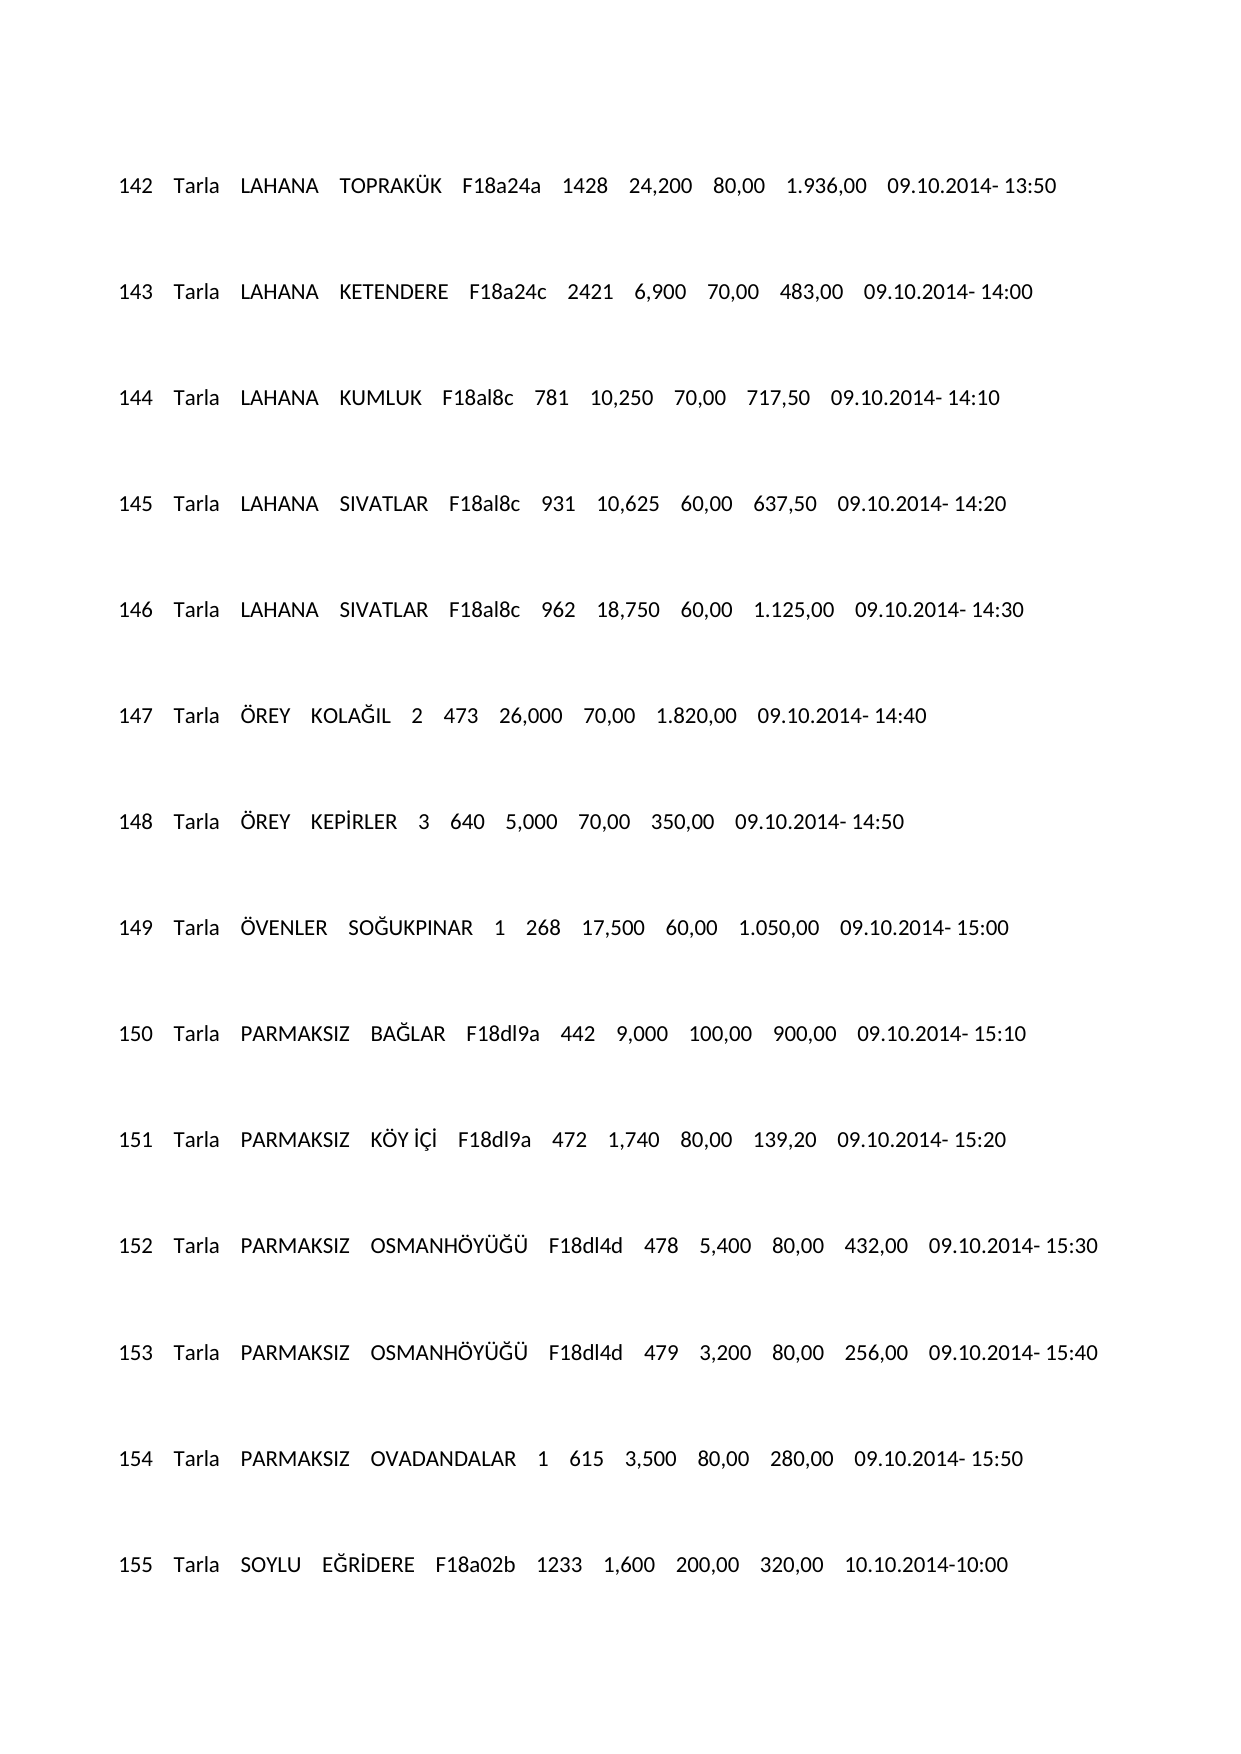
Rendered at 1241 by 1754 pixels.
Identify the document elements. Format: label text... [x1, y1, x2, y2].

text 149 Tarla ÖVENLER SOĞUKPINAR 1 268 17,500 60,00 1.050,00 09.10.2014- 15:00 [118, 913, 1122, 941]
text 154 Tarla PARMAKSIZ OVADANDALAR 1 615 3,500 80,00 280,00 09.10.2014- 15:50 [118, 1444, 1122, 1472]
text 142 Tarla LAHANA TOPRAKÜK F18a24a 1428 24,200 80,00 1.936,00 09.10.2014- 13:50 [118, 171, 1122, 199]
text 153 Tarla PARMAKSIZ OSMANHÖYÜĞÜ F18dl4d 479 3,200 80,00 256,00 09.10.2014- 15:40 [118, 1338, 1122, 1366]
text 151 Tarla PARMAKSIZ KÖY İÇİ F18dl9a 472 1,740 80,00 139,20 09.10.2014- 15:20 [118, 1126, 1122, 1153]
text 146 Tarla LAHANA SIVATLAR F18al8c 962 18,750 60,00 1.125,00 09.10.2014- 14:30 [118, 595, 1122, 623]
text 147 Tarla ÖREY KOLAĞIL 2 473 26,000 70,00 1.820,00 09.10.2014- 14:40 [118, 701, 1122, 729]
text 148 Tarla ÖREY KEPİRLER 3 640 5,000 70,00 350,00 09.10.2014- 14:50 [118, 807, 1122, 835]
text 143 Tarla LAHANA KETENDERE F18a24c 2421 6,900 70,00 483,00 09.10.2014- 14:00 [118, 277, 1122, 305]
text 150 Tarla PARMAKSIZ BAĞLAR F18dl9a 442 9,000 100,00 900,00 09.10.2014- 15:10 [118, 1019, 1122, 1047]
text 155 Tarla SOYLU EĞRİDERE F18a02b 1233 1,600 200,00 320,00 10.10.2014-10:00 [118, 1550, 1122, 1578]
text 144 Tarla LAHANA KUMLUK F18al8c 781 10,250 70,00 717,50 09.10.2014- 14:10 [118, 383, 1122, 411]
text 145 Tarla LAHANA SIVATLAR F18al8c 931 10,625 60,00 637,50 09.10.2014- 14:20 [118, 489, 1122, 517]
text 152 Tarla PARMAKSIZ OSMANHÖYÜĞÜ F18dl4d 478 5,400 80,00 432,00 09.10.2014- 15:30 [118, 1232, 1122, 1259]
